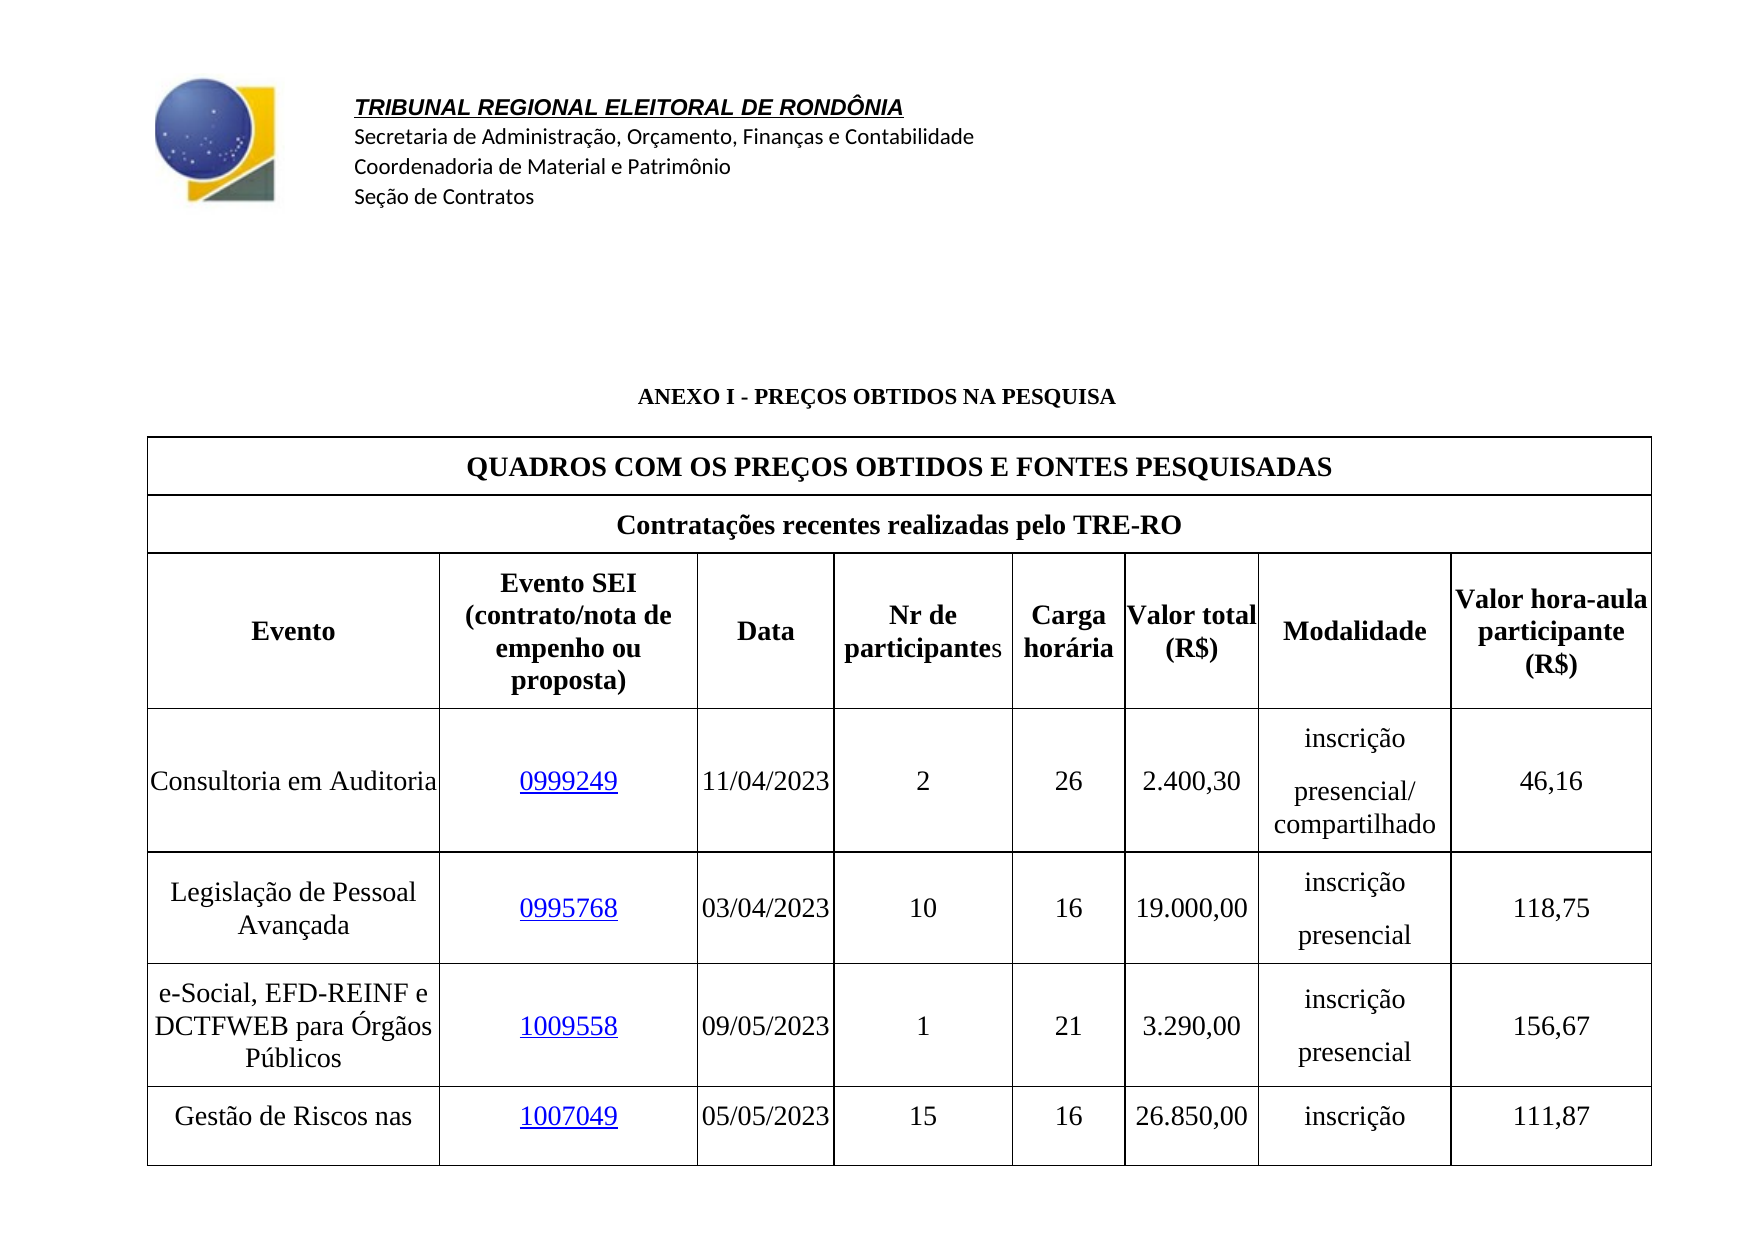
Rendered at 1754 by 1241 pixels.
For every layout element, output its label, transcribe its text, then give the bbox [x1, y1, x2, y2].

table_cell 16 [1013, 853, 1124, 963]
table_cell Legislação de Pessoal Avançada [148, 853, 439, 963]
table_cell 1 [835, 964, 1012, 1086]
table_cell inscrição [1259, 1087, 1450, 1165]
table_cell 21 [1013, 964, 1124, 1086]
table_cell 156,67 [1452, 964, 1651, 1086]
table_cell Valor hora-aula participante (R$) [1452, 554, 1651, 707]
table_cell 2.400,30 [1126, 709, 1258, 851]
table_cell 10 [835, 853, 1012, 963]
table_cell 0995768 [440, 853, 697, 963]
table_cell e-Social, EFD-REINF e DCTFWEB para Órgãos Públicos [148, 964, 439, 1086]
table_cell Contratações recentes realizadas pelo TRE-RO [148, 496, 1651, 552]
table_cell inscrição presencial/ compartilhado [1259, 709, 1450, 851]
table_cell 03/04/2023 [698, 853, 833, 963]
table_cell Valor total (R$) [1126, 554, 1258, 707]
table_cell Nr de participantes [835, 554, 1012, 707]
table_cell 118,75 [1452, 853, 1651, 963]
table_cell 11/04/2023 [698, 709, 833, 851]
table_cell 16 [1013, 1087, 1124, 1165]
table_cell Data [698, 554, 833, 707]
table_cell Evento SEI (contrato/nota de empenho ou proposta) [440, 554, 697, 707]
table_cell 26 [1013, 709, 1124, 851]
table_cell Consultoria em Auditoria [148, 709, 439, 851]
table_cell Evento [148, 554, 439, 707]
table_cell 46,16 [1452, 709, 1651, 851]
table_cell Modalidade [1259, 554, 1450, 707]
table_cell 2 [835, 709, 1012, 851]
table_cell 1009558 [440, 964, 697, 1086]
table_cell 3.290,00 [1126, 964, 1258, 1086]
table_cell inscrição presencial [1259, 853, 1450, 963]
table_cell 111,87 [1452, 1087, 1651, 1165]
table_cell Carga horária [1013, 554, 1124, 707]
table_cell inscrição presencial [1259, 964, 1450, 1086]
table_cell 1007049 [440, 1087, 697, 1165]
table_cell 09/05/2023 [698, 964, 833, 1086]
table_cell Gestão de Riscos nas [148, 1087, 439, 1165]
table_cell 0999249 [440, 709, 697, 851]
table_cell 26.850,00 [1126, 1087, 1258, 1165]
table_cell 15 [835, 1087, 1012, 1165]
table_cell 19.000,00 [1126, 853, 1258, 963]
text ANEXO I - PREÇOS OBTIDOS NA PESQUISA [154, 383, 1600, 409]
table_cell 05/05/2023 [698, 1087, 833, 1165]
table_header QUADROS COM OS PREÇOS OBTIDOS E FONTES PESQUISADAS [148, 438, 1651, 494]
